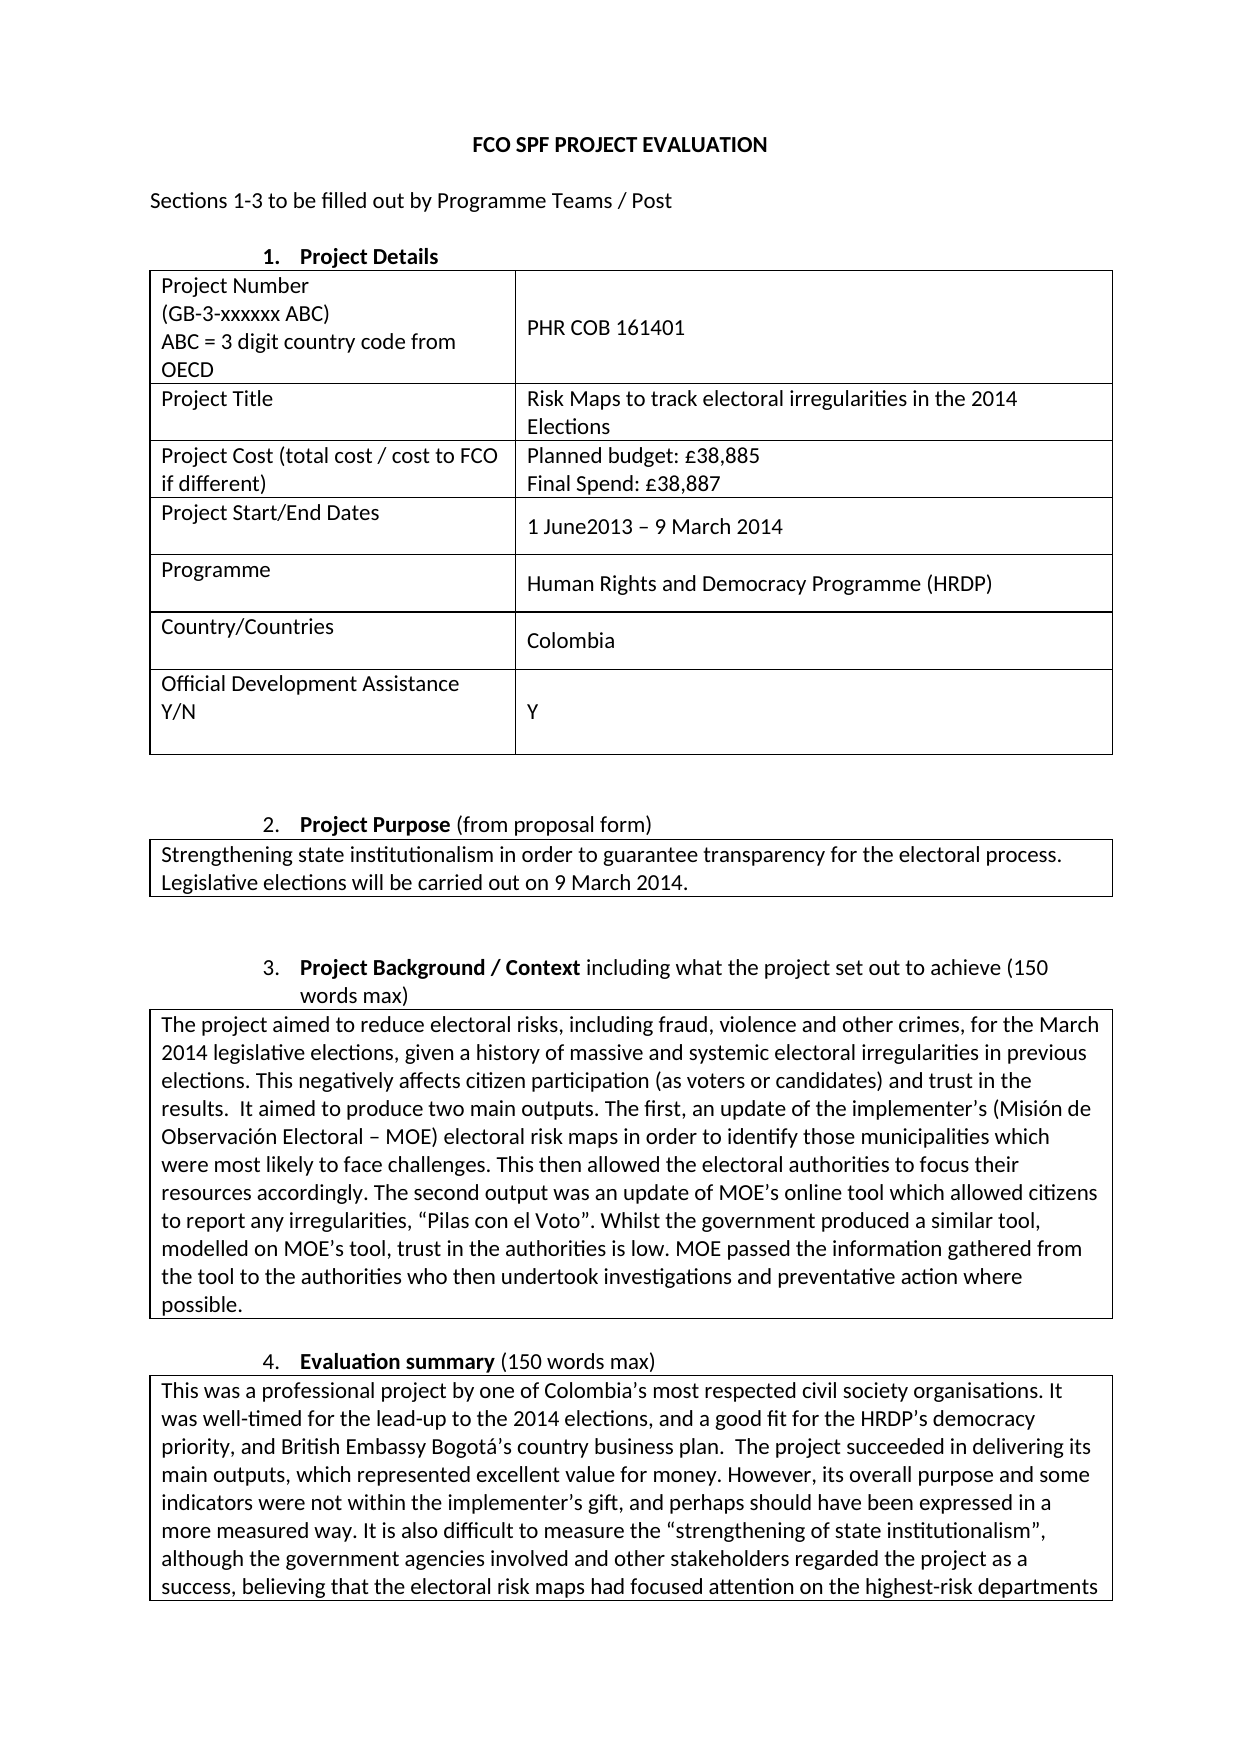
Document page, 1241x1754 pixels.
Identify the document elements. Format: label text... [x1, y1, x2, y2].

list Evaluation summary (150 words max) [262, 1347, 1090, 1375]
table_cell Project Title [151, 384, 515, 440]
table_header Project Number (GB-3-xxxxxx ABC) ABC = 3 digit country code from OECD [151, 271, 515, 383]
table_header This was a professional project by one of Colombia’s most respected civil society organisations. It was well-timed for the lead-up to the 2014 elections, and a good fit for the HRDP’s democracy priority, and British Embassy Bogotá’s country business plan. The project succeeded in delivering its main outputs, which represented excellent value for money. However, its overall purpose and some indicators were not within the implementer’s gift, and perhaps should have been expressed in a more measured way. It is also difficult to measure the “strengthening of state institutionalism”, although the government agencies involved and other stakeholders regarded the project as a success, believing that the electoral risk maps had focused attention on the highest-risk departments [151, 1376, 1112, 1600]
table_cell Colombia [516, 613, 1112, 668]
table_cell Official Development Assistance Y/N [151, 670, 515, 753]
table_header The project aimed to reduce electoral risks, including fraud, violence and other crimes, for the March 2014 legislative elections, given a history of massive and systemic electoral irregularities in previous elections. This negatively affects citizen participation (as voters or candidates) and trust in the results. It aimed to produce two main outputs. The first, an update of the implementer’s (Misión de Observación Electoral – MOE) electoral risk maps in order to identify those municipalities which were most likely to face challenges. This then allowed the electoral authorities to focus their resources accordingly. The second output was an update of MOE’s online tool which allowed citizens to report any irregularities, “Pilas con el Voto”. Whilst the government produced a similar tool, modelled on MOE’s tool, trust in the authorities is low. MOE passed the information gathered from the tool to the authorities who then undertook investigations and preventative action where possible. [151, 1010, 1112, 1318]
list Project Purpose (from proposal form) [262, 811, 1090, 839]
table_header PHR COB 161401 [516, 271, 1112, 383]
table_cell Country/Countries [151, 613, 515, 668]
table_cell Project Start/End Dates [151, 498, 515, 554]
table_cell Human Rights and Democracy Programme (HRDP) [516, 555, 1112, 611]
text Sections 1-3 to be filled out by Programme Teams / Post [150, 186, 1090, 214]
table_header Strengthening state institutionalism in order to guarantee transparency for the electoral process. Legislative elections will be carried out on 9 March 2014. [151, 840, 1112, 896]
table_cell Y [516, 670, 1112, 753]
table_cell 1 June2013 – 9 March 2014 [516, 498, 1112, 554]
table_cell Risk Maps to track electoral irregularities in the 2014 Elections [516, 384, 1112, 440]
table_cell Programme [151, 555, 515, 611]
table_cell Project Cost (total cost / cost to FCO if different) [151, 441, 515, 497]
text FCO SPF PROJECT EVALUATION [150, 130, 1090, 158]
list Project Background / Context including what the project set out to achieve (150 words max) [262, 953, 1090, 1009]
list Project Details [262, 242, 1090, 270]
table_cell Planned budget: £38,885 Final Spend: £38,887 [516, 441, 1112, 497]
